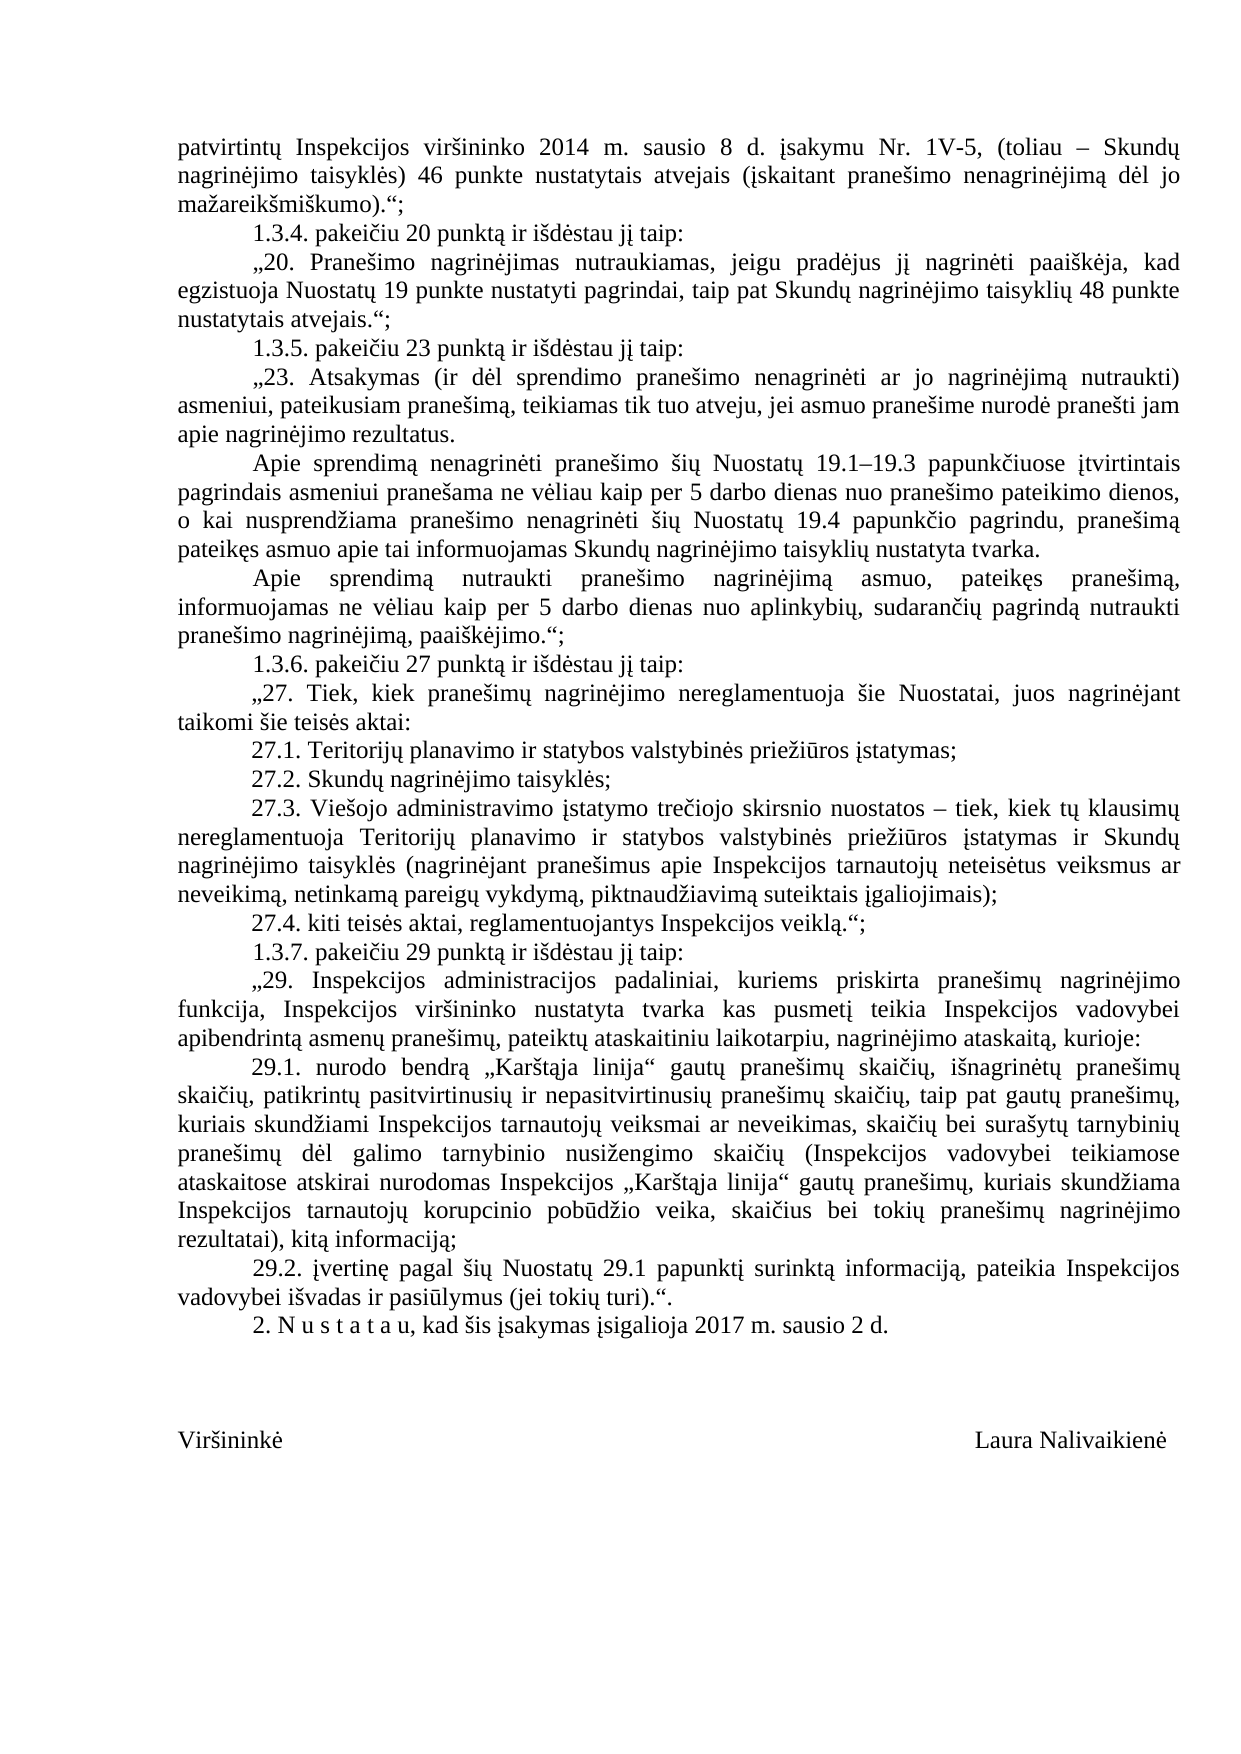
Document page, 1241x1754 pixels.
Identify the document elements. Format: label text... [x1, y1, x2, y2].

text „29. Inspekcijos administracijos padaliniai, kuriems priskirta pranešimų nagrinėjimo funkcija, Inspekcijos viršininko nustatyta tvarka kas pusmetį teikia Inspekcijos vadovybei apibendrintą asmenų pranešimų, pateiktų ataskaitiniu laikotarpiu, nagrinėjimo ataskaitą, kurioje: [177, 965, 1181, 1052]
text 27.4. kiti teisės aktai, reglamentuojantys Inspekcijos veiklą.“; [177, 908, 1181, 937]
text 29.1. nurodo bendrą „Karštąja linija“ gautų pranešimų skaičių, išnagrinėtų pranešimų skaičių, patikrintų pasitvirtinusių ir nepasitvirtinusių pranešimų skaičių, taip pat gautų pranešimų, kuriais skundžiami Inspekcijos tarnautojų veiksmai ar neveikimas, skaičių bei surašytų tarnybinių pranešimų dėl galimo tarnybinio nusižengimo skaičių (Inspekcijos vadovybei teikiamose ataskaitose atskirai nurodomas Inspekcijos „Karštąja linija“ gautų pranešimų, kuriais skundžiama Inspekcijos tarnautojų korupcinio pobūdžio veika, skaičius bei tokių pranešimų nagrinėjimo rezultatai), kitą informaciją; [177, 1052, 1181, 1253]
text Apie sprendimą nutraukti pranešimo nagrinėjimą asmuo, pateikęs pranešimą, informuojamas ne vėliau kaip per 5 darbo dienas nuo aplinkybių, sudarančių pagrindą nutraukti pranešimo nagrinėjimą, paaiškėjimo.“; [177, 563, 1181, 649]
text 27.3. Viešojo administravimo įstatymo trečiojo skirsnio nuostatos – tiek, kiek tų klausimų nereglamentuoja Teritorijų planavimo ir statybos valstybinės priežiūros įstatymas ir Skundų nagrinėjimo taisyklės (nagrinėjant pranešimus apie Inspekcijos tarnautojų neteisėtus veiksmus ar neveikimą, netinkamą pareigų vykdymą, piktnaudžiavimą suteiktais įgaliojimais); [177, 793, 1181, 908]
text 27.2. Skundų nagrinėjimo taisyklės; [177, 764, 1181, 793]
text 1.3.7. pakeičiu 29 punktą ir išdėstau jį taip: [177, 937, 1181, 965]
text „20. Pranešimo nagrinėjimas nutraukiamas, jeigu pradėjus jį nagrinėti paaiškėja, kad egzistuoja Nuostatų 19 punkte nustatyti pagrindai, taip pat Skundų nagrinėjimo taisyklių 48 punkte nustatytais atvejais.“; [177, 247, 1181, 333]
text 1.3.5. pakeičiu 23 punktą ir išdėstau jį taip: [177, 333, 1181, 362]
text „23. Atsakymas (ir dėl sprendimo pranešimo nenagrinėti ar jo nagrinėjimą nutraukti) asmeniui, pateikusiam pranešimą, teikiamas tik tuo atveju, jei asmuo pranešime nurodė pranešti jam apie nagrinėjimo rezultatus. [177, 362, 1181, 448]
text patvirtintų Inspekcijos viršininko 2014 m. sausio 8 d. įsakymu Nr. 1V-5, (toliau – Skundų nagrinėjimo taisyklės) 46 punkte nustatytais atvejais (įskaitant pranešimo nenagrinėjimą dėl jo mažareikšmiškumo).“; [177, 132, 1181, 218]
text 1.3.6. pakeičiu 27 punktą ir išdėstau jį taip: [177, 649, 1181, 678]
text 27.1. Teritorijų planavimo ir statybos valstybinės priežiūros įstatymas; [177, 735, 1181, 764]
text 2. N u s t a t a u, kad šis įsakymas įsigalioja 2017 m. sausio 2 d. [177, 1310, 1181, 1339]
text Apie sprendimą nenagrinėti pranešimo šių Nuostatų 19.1–19.3 papunkčiuose įtvirtintais pagrindais asmeniui pranešama ne vėliau kaip per 5 darbo dienas nuo pranešimo pateikimo dienos, o kai nusprendžiama pranešimo nenagrinėti šių Nuostatų 19.4 papunkčio pagrindu, pranešimą pateikęs asmuo apie tai informuojamas Skundų nagrinėjimo taisyklių nustatyta tvarka. [177, 448, 1181, 563]
text Viršininkė Laura Nalivaikienė [177, 1425, 1178, 1454]
text 29.2. įvertinę pagal šių Nuostatų 29.1 papunktį surinktą informaciją, pateikia Inspekcijos vadovybei išvadas ir pasiūlymus (jei tokių turi).“. [177, 1253, 1181, 1310]
text 1.3.4. pakeičiu 20 punktą ir išdėstau jį taip: [177, 218, 1181, 247]
text „27. Tiek, kiek pranešimų nagrinėjimo nereglamentuoja šie Nuostatai, juos nagrinėjant taikomi šie teisės aktai: [177, 678, 1181, 735]
